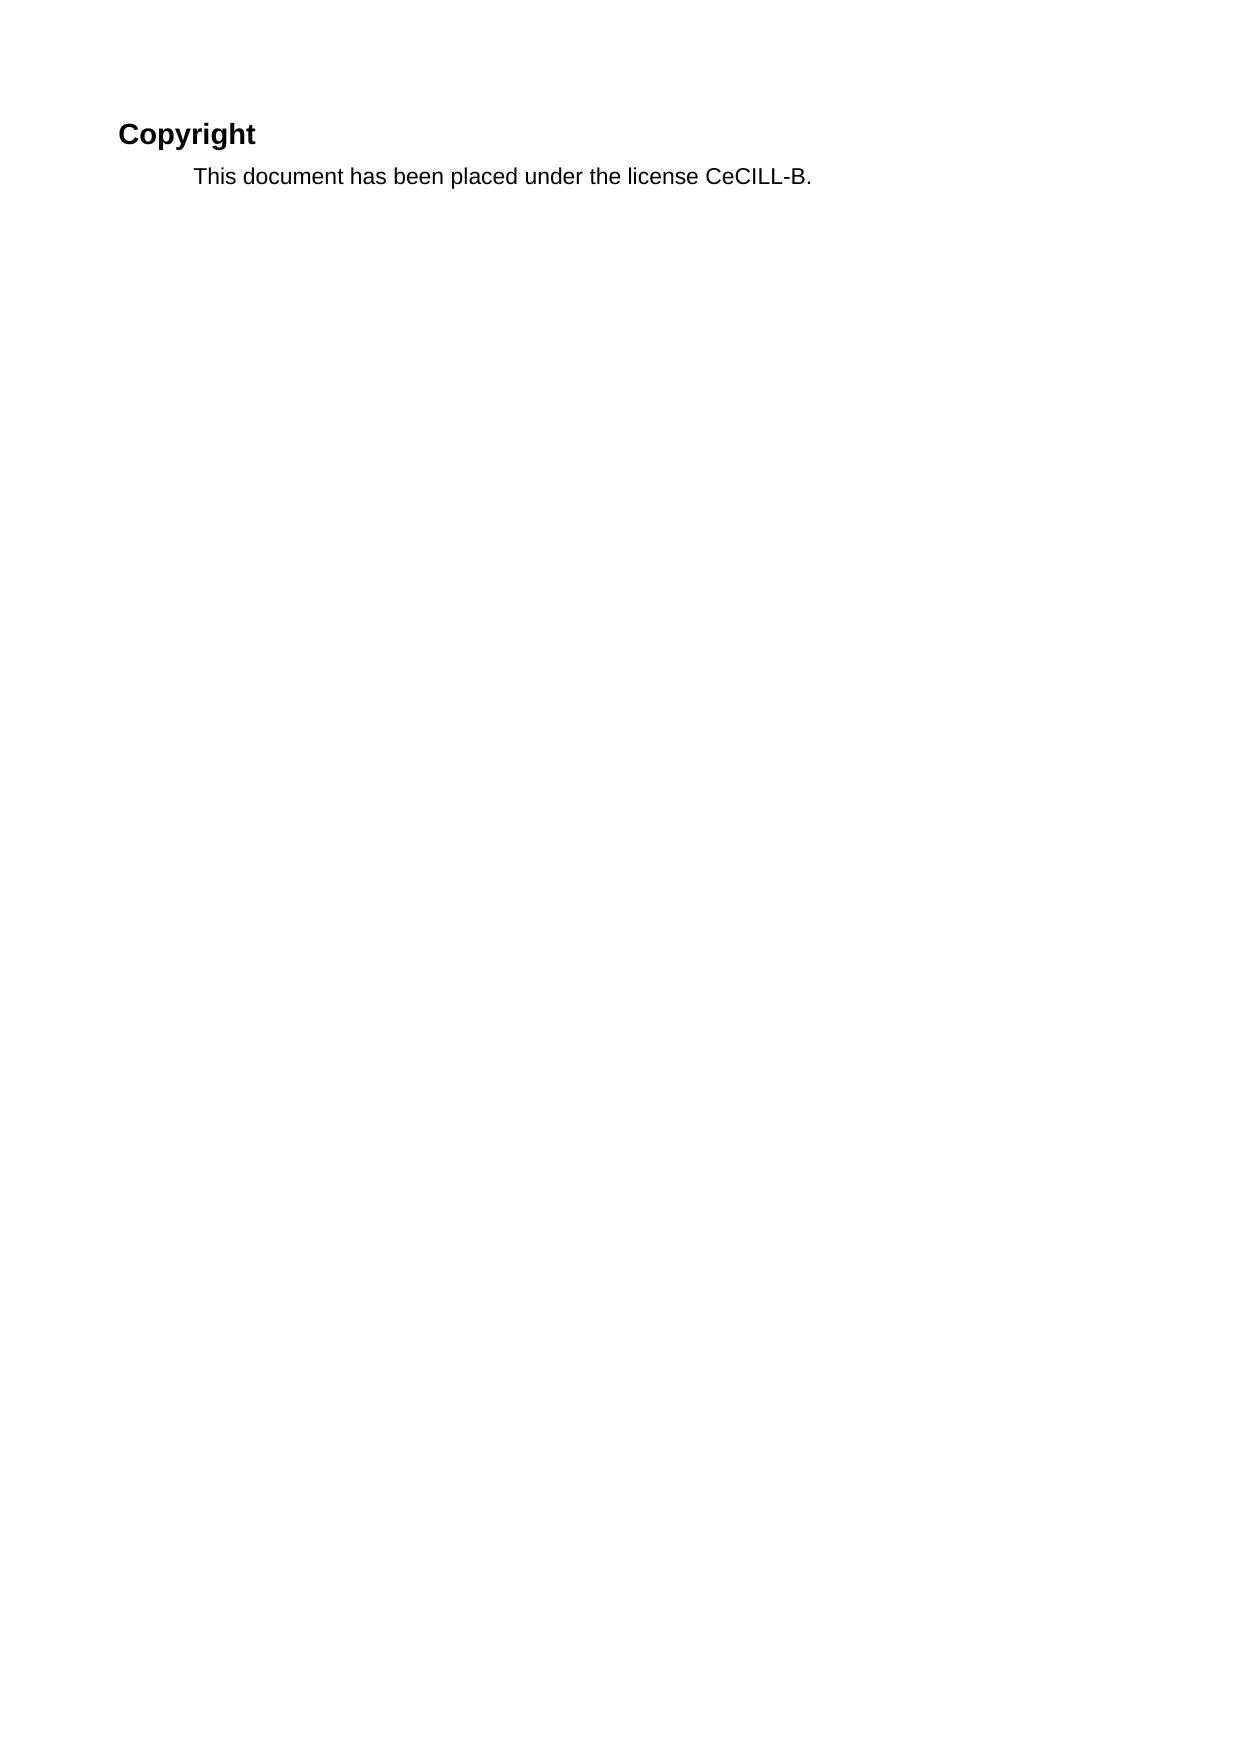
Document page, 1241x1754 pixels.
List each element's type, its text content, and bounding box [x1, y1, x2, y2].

subtitle Copyright [118, 118, 1122, 151]
text This document has been placed under the license CeCILL-B. [118, 164, 1122, 189]
